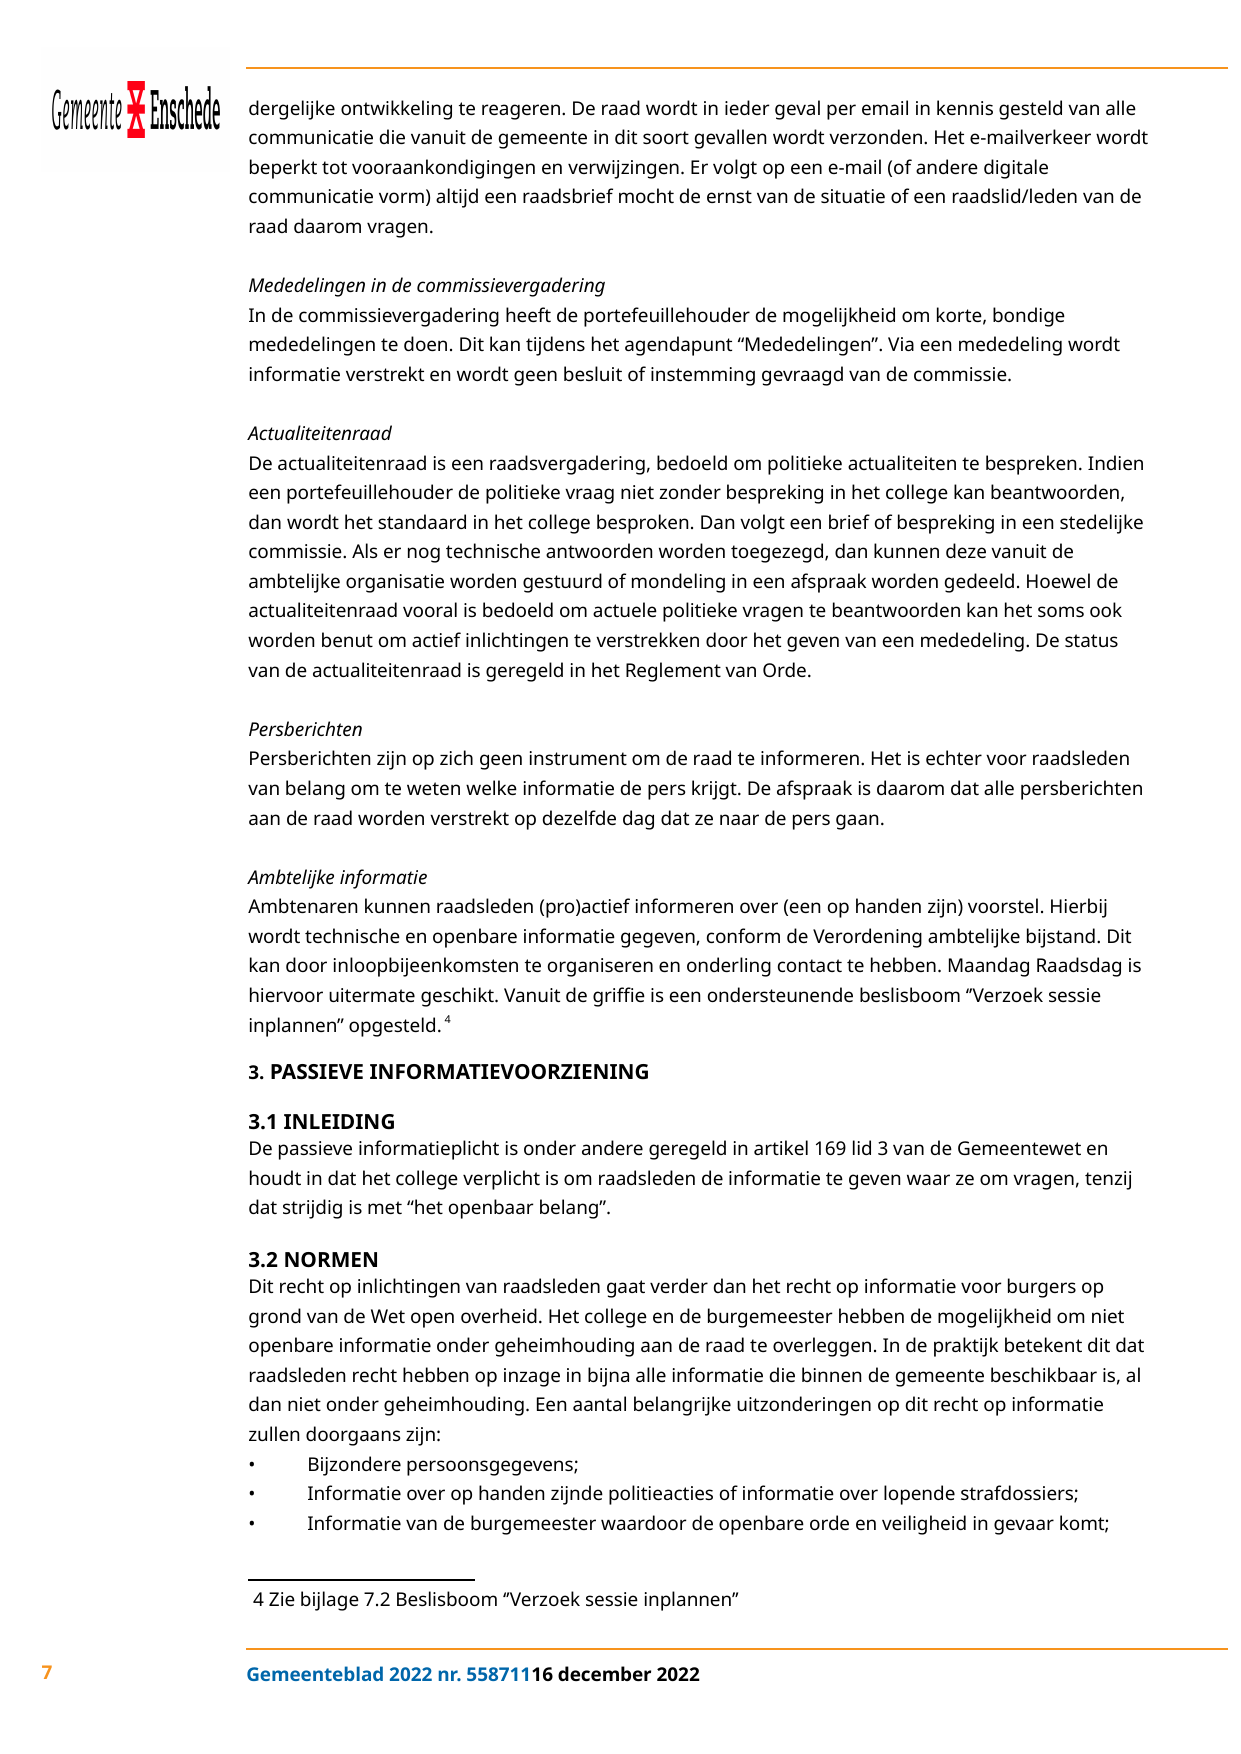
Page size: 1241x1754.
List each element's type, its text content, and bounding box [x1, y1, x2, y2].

text Dit recht op inlichtingen van raadsleden gaat verder dan het recht op informatie voor burgers op grond van de Wet open overheid. Het college en de burgemeester hebben de mogelijkheid om niet openbare informatie onder geheimhouding aan de raad te overleggen. In de praktijk betekent dit dat raadsleden recht hebben op inzage in bijna alle informatie die binnen de gemeente beschikbaar is, al dan niet onder geheimhouding. Een aantal belangrijke uitzonderingen op dit recht op informatie zullen doorgaans zijn: [248, 1273, 1152, 1447]
picture [41, 47, 231, 172]
text 3.1 INLEIDING [248, 1107, 1152, 1135]
text Actualiteitenraad [248, 420, 1152, 446]
text 3. PASSIEVE INFORMATIEVOORZIENING [248, 1057, 1152, 1086]
list Bijzondere persoonsgegevens; [248, 1451, 1152, 1476]
text De passieve informatieplicht is onder andere geregeld in artikel 169 lid 3 van de Gemeentewet en houdt in dat het college verplicht is om raadsleden de informatie te geven waar ze om vragen, tenzij dat strijdig is met “het openbaar belang”. [248, 1135, 1152, 1220]
list Informatie van de burgemeester waardoor de openbare orde en veiligheid in gevaar komt; [248, 1510, 1152, 1536]
text Ambtelijke informatie [248, 864, 1152, 890]
text Persberichten [248, 716, 1152, 742]
text Persberichten zijn op zich geen instrument om de raad te informeren. Het is echter voor raadsleden van belang om te weten welke informatie de pers krijgt. De afspraak is daarom dat alle persberichten aan de raad worden verstrekt op dezelfde dag dat ze naar de pers gaan. [248, 746, 1152, 831]
text Ambtenaren kunnen raadsleden (pro)actief informeren over (een op handen zijn) voorstel. Hierbij wordt technische en openbare informatie gegeven, conform de Verordening ambtelijke bijstand. Dit kan door inloopbijeenkomsten te organiseren en onderling contact te hebben. Maandag Raadsdag is hiervoor uitermate geschikt. Vanuit de griffie is een ondersteunende beslisboom ‘’Verzoek sessie inplannen’’ opgesteld. [248, 893, 1152, 1038]
text 3.2 NORMEN [248, 1245, 1152, 1273]
text In de commissievergadering heeft de portefeuillehouder de mogelijkheid om korte, bondige mededelingen te doen. Dit kan tijdens het agendapunt “Mededelingen”. Via een mededeling wordt informatie verstrekt en wordt geen besluit of instemming gevraagd van de commissie. [248, 302, 1152, 387]
text Mededelingen in de commissievergadering [248, 272, 1152, 298]
list Informatie over op handen zijnde politieacties of informatie over lopende strafdossiers; [248, 1480, 1152, 1506]
text De actualiteitenraad is een raadsvergadering, bedoeld om politieke actualiteiten te bespreken. Indien een portefeuillehouder de politieke vraag niet zonder bespreking in het college kan beantwoorden, dan wordt het standaard in het college besproken. Dan volgt een brief of bespreking in een stedelijke commissie. Als er nog technische antwoorden worden toegezegd, dan kunnen deze vanuit de ambtelijke organisatie worden gestuurd of mondeling in een afspraak worden gedeeld. Hoewel de actualiteitenraad vooral is bedoeld om actuele politieke vragen te beantwoorden kan het soms ook worden benut om actief inlichtingen te verstrekken door het geven van een mededeling. De status van de actualiteitenraad is geregeld in het Reglement van Orde. [248, 450, 1152, 683]
text Zie bijlage 7.2 Beslisboom ‘’Verzoek sessie inplannen’’ [248, 1586, 1152, 1612]
text dergelijke ontwikkeling te reageren. De raad wordt in ieder geval per email in kennis gesteld van alle communicatie die vanuit de gemeente in dit soort gevallen wordt verzonden. Het e-mailverkeer wordt beperkt tot vooraankondigingen en verwijzingen. Er volgt op een e-mail (of andere digitale communicatie vorm) altijd een raadsbrief mocht de ernst van de situatie of een raadslid/leden van de raad daarom vragen. [248, 95, 1152, 239]
